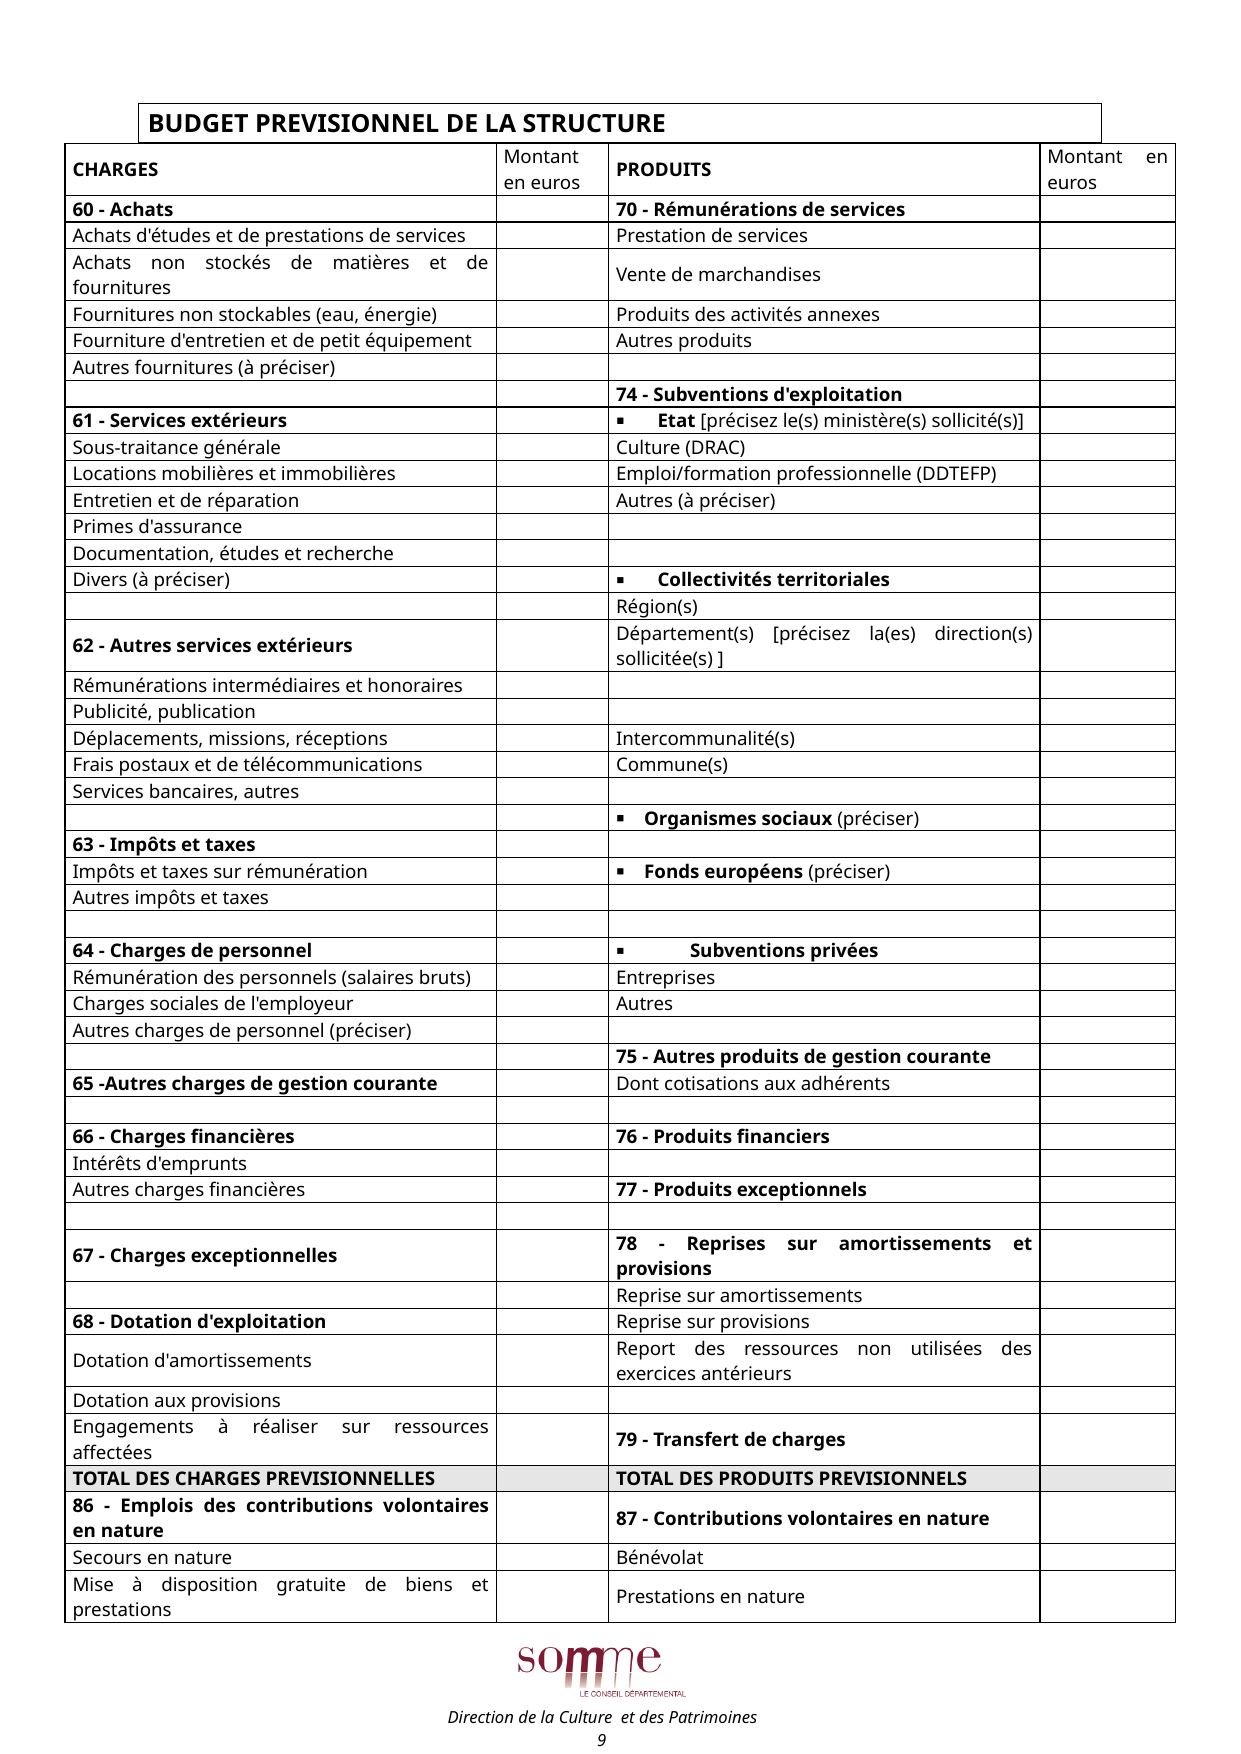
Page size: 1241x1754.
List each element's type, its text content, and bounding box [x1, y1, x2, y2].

table_cell [497, 752, 608, 777]
table_cell Région(s) [609, 593, 1039, 619]
table_cell 87 - Contributions volontaires en nature [609, 1492, 1039, 1543]
table_cell Primes d'assurance [66, 514, 496, 539]
table_cell [497, 725, 608, 751]
table_cell Rémunérations intermédiaires et honoraires [66, 672, 496, 697]
table_cell [497, 514, 608, 539]
table_cell [66, 381, 496, 406]
table_cell Produits des activités annexes [609, 301, 1039, 327]
table_cell [1041, 1492, 1175, 1543]
picture [516, 1647, 687, 1706]
table_cell [497, 434, 608, 459]
table_cell [66, 1044, 496, 1069]
table_cell [1041, 1466, 1175, 1491]
table_cell  Fonds européens (préciser) [609, 858, 1039, 883]
table_cell Dont cotisations aux adhérents [609, 1070, 1039, 1096]
table_cell [497, 381, 608, 406]
table_cell 86 - Emplois des contributions volontaires en nature [66, 1492, 496, 1543]
table_cell 77 - Produits exceptionnels [609, 1177, 1039, 1202]
table_cell Publicité, publication [66, 699, 496, 724]
table_cell [497, 858, 608, 883]
table_cell TOTAL DES CHARGES PREVISIONNELLES [66, 1466, 496, 1491]
table_cell [497, 964, 608, 990]
table_cell [1041, 1309, 1175, 1334]
table_cell [1041, 461, 1175, 486]
table_cell Sous-traitance générale [66, 434, 496, 459]
table_cell Prestation de services [609, 223, 1039, 248]
table_cell  Organismes sociaux (préciser) [609, 805, 1039, 830]
table_header CHARGES [66, 144, 496, 195]
table_cell [497, 805, 608, 830]
table_cell [497, 1150, 608, 1176]
table_cell [497, 1124, 608, 1149]
table_cell [497, 938, 608, 963]
table_cell [497, 1335, 608, 1386]
table_cell [1041, 752, 1175, 777]
table_cell Report des ressources non utilisées des exercices antérieurs [609, 1335, 1039, 1386]
table_cell [497, 911, 608, 937]
table_cell Reprise sur amortissements [609, 1282, 1039, 1307]
table_cell Entretien et de réparation [66, 487, 496, 513]
table_cell [497, 991, 608, 1016]
text BUDGET PREVISIONNEL DE LA STRUCTURE [139, 104, 1101, 142]
table_cell Autres charges financières [66, 1177, 496, 1202]
table_cell [609, 1150, 1039, 1176]
table_header PRODUITS [609, 144, 1039, 195]
table_cell [1041, 487, 1175, 513]
table_cell [497, 249, 608, 300]
table_cell Prestations en nature [609, 1571, 1039, 1622]
table_cell [609, 1097, 1039, 1122]
table_cell [1041, 1282, 1175, 1307]
table_cell [497, 1387, 608, 1413]
table_cell [609, 1387, 1039, 1413]
table_cell [497, 301, 608, 327]
table_cell [497, 567, 608, 592]
table_cell Autres fournitures (à préciser) [66, 354, 496, 380]
table_cell 68 - Dotation d'exploitation [66, 1309, 496, 1334]
table_cell Impôts et taxes sur rémunération [66, 858, 496, 883]
table_cell [66, 1097, 496, 1122]
table_cell [1041, 831, 1175, 857]
table_cell Dotation d'amortissements [66, 1335, 496, 1386]
table_cell 78 - Reprises sur amortissements et provisions [609, 1230, 1039, 1281]
table_cell Services bancaires, autres [66, 778, 496, 804]
table_cell [1041, 1070, 1175, 1096]
table_cell [1041, 858, 1175, 883]
table_cell Autres produits [609, 328, 1039, 353]
table_cell 63 - Impôts et taxes [66, 831, 496, 857]
table_cell [609, 672, 1039, 697]
table_cell Autres [609, 991, 1039, 1016]
table_cell [609, 699, 1039, 724]
table_cell Entreprises [609, 964, 1039, 990]
table_cell [1041, 938, 1175, 963]
table_cell [1041, 540, 1175, 566]
table_cell 62 - Autres services extérieurs [66, 620, 496, 671]
table_cell [497, 1177, 608, 1202]
table_cell [1041, 381, 1175, 406]
table_cell Reprise sur provisions [609, 1309, 1039, 1334]
table_cell [1041, 1017, 1175, 1043]
table_cell [497, 778, 608, 804]
table_cell [1041, 911, 1175, 937]
table_cell [1041, 223, 1175, 248]
table_cell 74 - Subventions d'exploitation [609, 381, 1039, 406]
table_cell 75 - Autres produits de gestion courante [609, 1044, 1039, 1069]
table_cell [497, 223, 608, 248]
table_cell Engagements à réaliser sur ressources affectées [66, 1414, 496, 1465]
table_cell [1041, 699, 1175, 724]
table_cell [497, 1230, 608, 1281]
table_cell [497, 593, 608, 619]
table_cell Divers (à préciser) [66, 567, 496, 592]
table_cell Intercommunalité(s) [609, 725, 1039, 751]
table_cell [497, 1414, 608, 1465]
table_cell Achats d'études et de prestations de services [66, 223, 496, 248]
table_cell Autres (à préciser) [609, 487, 1039, 513]
table_cell [609, 885, 1039, 910]
table_cell [1041, 1230, 1175, 1281]
table_cell [1041, 1150, 1175, 1176]
table_cell [497, 196, 608, 221]
table_cell [497, 461, 608, 486]
table_cell Dotation aux provisions [66, 1387, 496, 1413]
table_cell [497, 1492, 608, 1543]
table_cell  Collectivités territoriales [609, 567, 1039, 592]
table_cell [1041, 593, 1175, 619]
table_cell Autres impôts et taxes [66, 885, 496, 910]
table_cell [66, 1203, 496, 1229]
table_cell [1041, 778, 1175, 804]
table_cell [497, 1070, 608, 1096]
table_cell Rémunération des personnels (salaires bruts) [66, 964, 496, 990]
table_cell [1041, 434, 1175, 459]
table_cell [66, 911, 496, 937]
table_cell [497, 1282, 608, 1307]
table_cell Achats non stockés de matières et de fournitures [66, 249, 496, 300]
table_cell [1041, 1097, 1175, 1122]
table_cell Autres charges de personnel (préciser) [66, 1017, 496, 1043]
table_cell [609, 514, 1039, 539]
table_cell [1041, 620, 1175, 671]
table_cell [66, 1282, 496, 1307]
table_header Montant en euros [1041, 144, 1175, 195]
table_cell [66, 593, 496, 619]
table_cell [497, 354, 608, 380]
table_cell 70 - Rémunérations de services [609, 196, 1039, 221]
table_cell [1041, 672, 1175, 697]
table_cell Documentation, études et recherche [66, 540, 496, 566]
table_cell [1041, 1414, 1175, 1465]
table_cell Locations mobilières et immobilières [66, 461, 496, 486]
table_cell Secours en nature [66, 1544, 496, 1570]
table_cell [609, 1017, 1039, 1043]
table_cell [609, 831, 1039, 857]
table_cell Frais postaux et de télécommunications [66, 752, 496, 777]
table_cell [1041, 1124, 1175, 1149]
table_cell Fournitures non stockables (eau, énergie) [66, 301, 496, 327]
table_cell 67 - Charges exceptionnelles [66, 1230, 496, 1281]
table_cell TOTAL DES PRODUITS PREVISIONNELS [609, 1466, 1039, 1491]
table_cell [66, 805, 496, 830]
table_cell [1041, 514, 1175, 539]
table_cell [497, 1203, 608, 1229]
table_cell Vente de marchandises [609, 249, 1039, 300]
table_cell [497, 1571, 608, 1622]
table_header Montant en euros [497, 144, 608, 195]
table_cell [1041, 354, 1175, 380]
table_cell [497, 1466, 608, 1491]
table_cell 65 -Autres charges de gestion courante [66, 1070, 496, 1096]
table_cell Charges sociales de l'employeur [66, 991, 496, 1016]
table_cell [1041, 1387, 1175, 1413]
table_cell [1041, 249, 1175, 300]
table_cell [497, 408, 608, 433]
table_cell  Etat [précisez le(s) ministère(s) sollicité(s)] [609, 408, 1039, 433]
table_cell [497, 1044, 608, 1069]
table_cell  Subventions privées [609, 938, 1039, 963]
table_cell [497, 328, 608, 353]
table_cell [1041, 301, 1175, 327]
table_cell 61 - Services extérieurs [66, 408, 496, 433]
table_cell [1041, 725, 1175, 751]
table_cell [1041, 991, 1175, 1016]
table_cell Emploi/formation professionnelle (DDTEFP) [609, 461, 1039, 486]
table_cell [1041, 328, 1175, 353]
table_cell [497, 885, 608, 910]
table_cell Intérêts d'emprunts [66, 1150, 496, 1176]
table_cell [497, 831, 608, 857]
table_cell [497, 540, 608, 566]
table_cell [609, 911, 1039, 937]
table_cell [609, 1203, 1039, 1229]
table_cell Fourniture d'entretien et de petit équipement [66, 328, 496, 353]
table_cell [1041, 805, 1175, 830]
table_cell Commune(s) [609, 752, 1039, 777]
table_cell [1041, 567, 1175, 592]
table_cell 79 - Transfert de charges [609, 1414, 1039, 1465]
table_cell Culture (DRAC) [609, 434, 1039, 459]
table_cell [497, 620, 608, 671]
table_cell Bénévolat [609, 1544, 1039, 1570]
table_cell [497, 672, 608, 697]
table_cell [1041, 1203, 1175, 1229]
table_cell [609, 540, 1039, 566]
table_cell 60 - Achats [66, 196, 496, 221]
table_cell [497, 1544, 608, 1570]
table_cell [1041, 1044, 1175, 1069]
table_cell Mise à disposition gratuite de biens et prestations [66, 1571, 496, 1622]
table_cell 66 - Charges financières [66, 1124, 496, 1149]
table_cell [1041, 408, 1175, 433]
table_cell [1041, 196, 1175, 221]
table_cell [1041, 1177, 1175, 1202]
table_cell [1041, 1335, 1175, 1386]
table_cell [609, 778, 1039, 804]
table_cell [1041, 1544, 1175, 1570]
table_cell [1041, 964, 1175, 990]
table_cell [1041, 1571, 1175, 1622]
table_cell Déplacements, missions, réceptions [66, 725, 496, 751]
table_cell [497, 1309, 608, 1334]
table_cell [497, 1017, 608, 1043]
table_cell 64 - Charges de personnel [66, 938, 496, 963]
table_cell Département(s) [précisez la(es) direction(s) sollicitée(s) ] [609, 620, 1039, 671]
table_cell [497, 699, 608, 724]
table_cell [609, 354, 1039, 380]
table_cell 76 - Produits financiers [609, 1124, 1039, 1149]
table_cell [497, 1097, 608, 1122]
table_cell [497, 487, 608, 513]
table_cell [1041, 885, 1175, 910]
